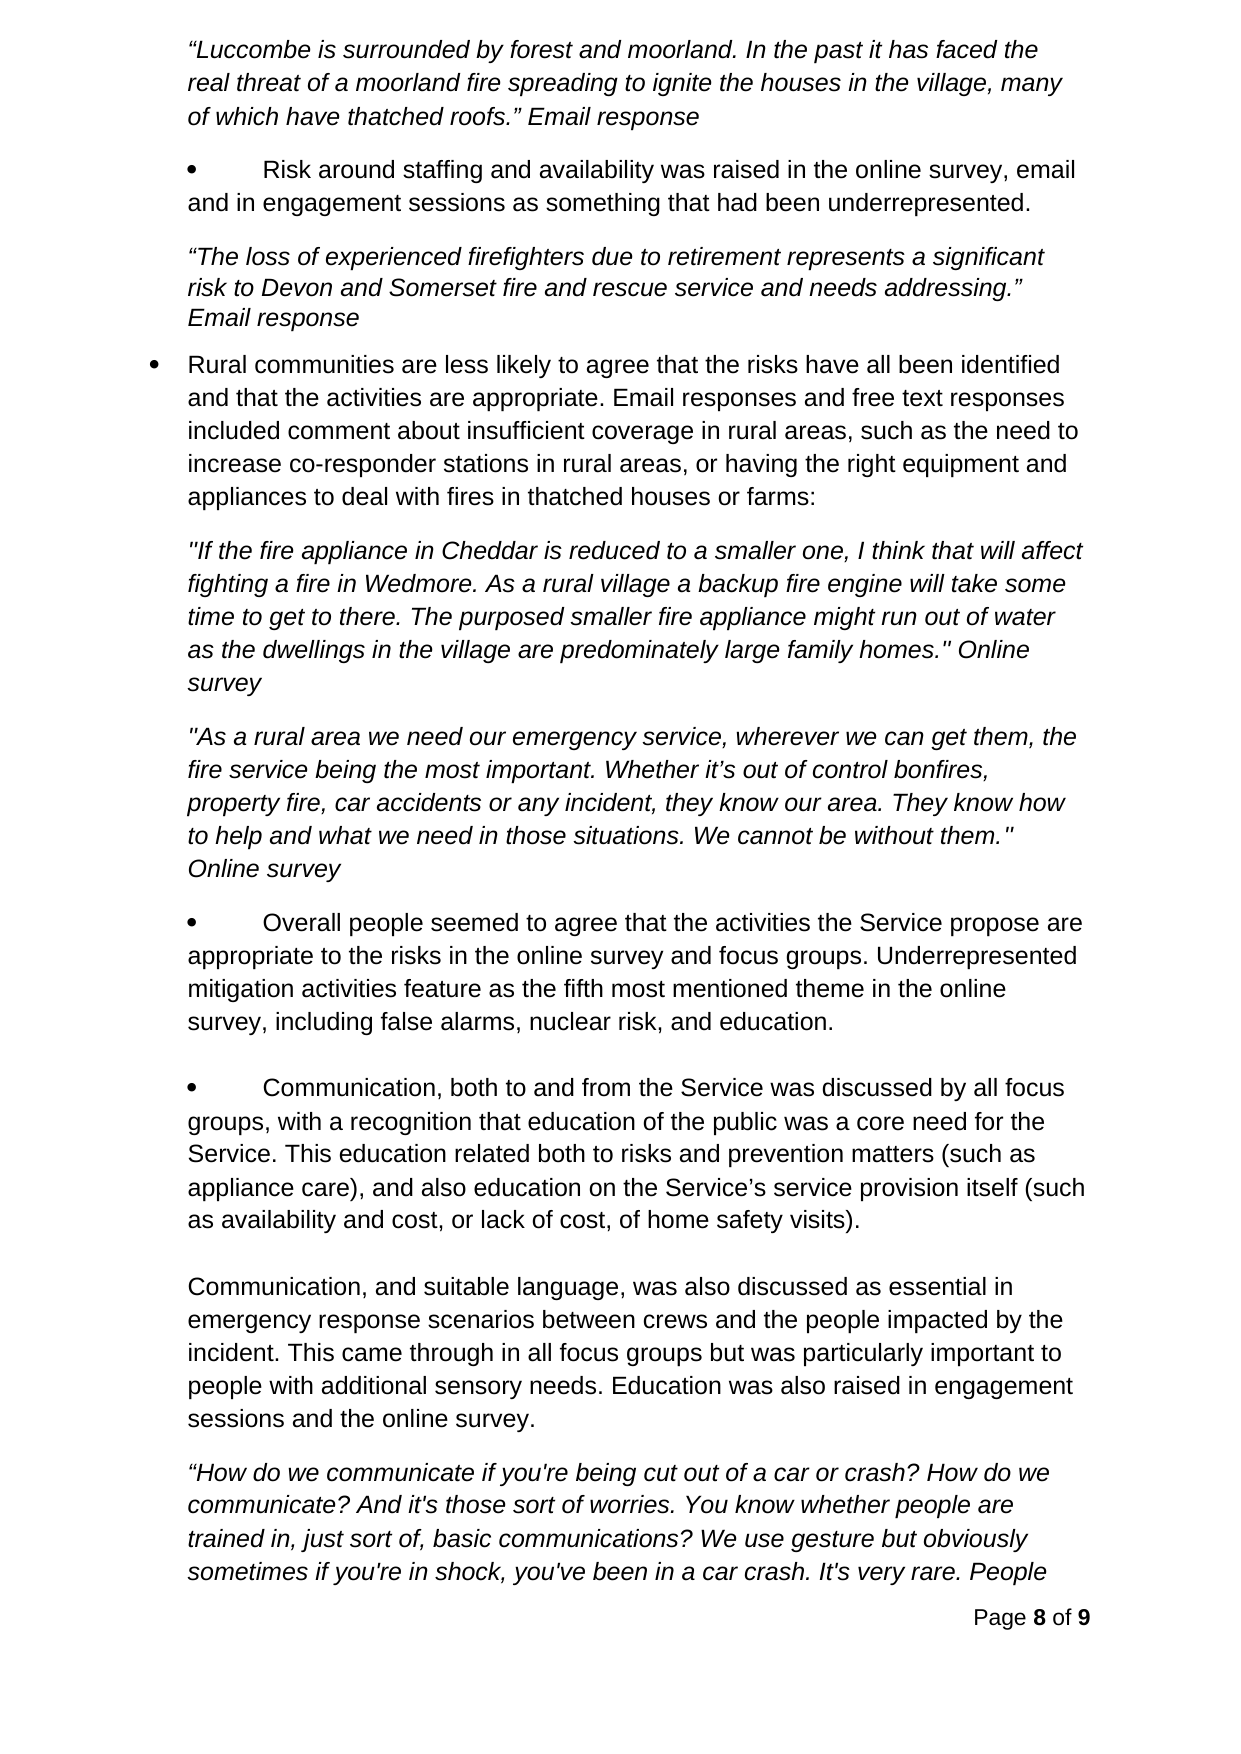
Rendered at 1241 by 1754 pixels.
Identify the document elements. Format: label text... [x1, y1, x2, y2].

text “How do we communicate if you're being cut out of a car or crash? How do we communicate? And it's those sort of worries. You know whether people are trained in, just sort of, basic communications? We use gesture but obviously sometimes if you're in shock, you've been in a car crash. It's very rare. People [187, 1457, 1090, 1585]
text ''As a rural area we need our emergency service, wherever we can get them, the fire service being the most important. Whether it’s out of control bonfires, property fire, car accidents or any incident, they know our area. They know how to help and what we need in those situations. We cannot be without them.'' Online survey [187, 722, 1090, 883]
list ''If the fire appliance in Cheddar is reduced to a smaller one, I think that will affect fighting a fire in Wedmore. As a rural village a backup fire engine will take some time to get to there. The purposed smaller fire appliance might run out of water as the dwellings in the village are predominately large family homes.'' Online survey [187, 536, 1090, 697]
list “The loss of experienced firefighters due to retirement represents a significant risk to Devon and Somerset fire and rescue service and needs addressing.” Email response [187, 242, 1090, 332]
list Communication, both to and from the Service was discussed by all focus groups, with a recognition that education of the public was a core need for the Service. This education related both to risks and prevention matters (such as appliance care), and also education on the Service’s service provision itself (such as availability and cost, or lack of cost, of home safety visits). Communication, and suitable language, was also discussed as essential in emergency response scenarios between crews and the people impacted by the incident. This came through in all focus groups but was particularly important to people with additional sensory needs. Education was also raised in engagement sessions and the online survey. [187, 1073, 1090, 1432]
list Risk around staffing and availability was raised in the online survey, email and in engagement sessions as something that had been underrepresented. [187, 155, 1090, 217]
list Overall people seemed to agree that the activities the Service propose are appropriate to the risks in the online survey and focus groups. Underrepresented mitigation activities feature as the fifth most mentioned theme in the online survey, including false alarms, nuclear risk, and education. [187, 908, 1090, 1036]
list “Luccombe is surrounded by forest and moorland. In the past it has faced the real threat of a moorland fire spreading to ignite the houses in the village, many of which have thatched roofs.” Email response [187, 35, 1090, 130]
list Rural communities are less likely to agree that the risks have all been identified and that the activities are appropriate. Email responses and free text responses included comment about insufficient coverage in rural areas, such as the need to increase co-responder stations in rural areas, or having the right equipment and appliances to deal with fires in thatched houses or farms: [150, 350, 1090, 511]
